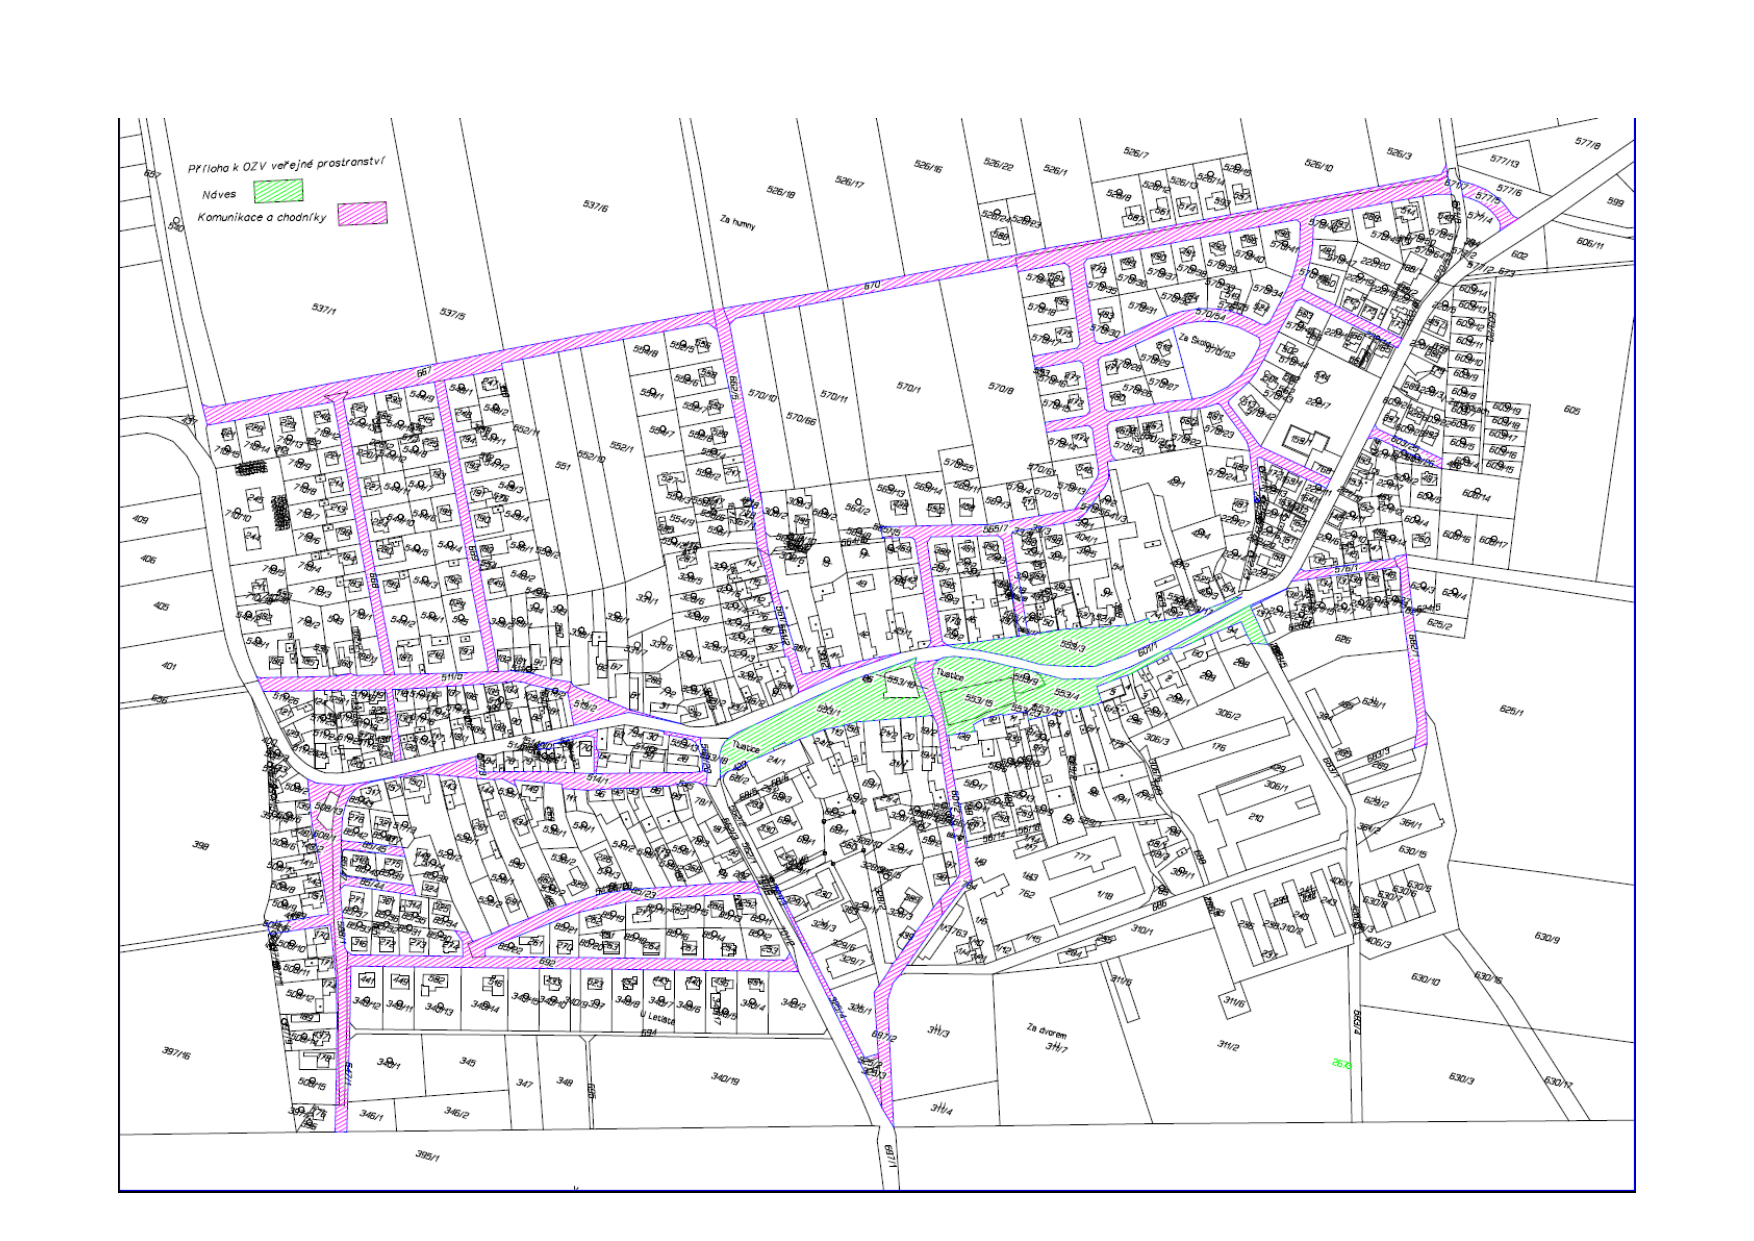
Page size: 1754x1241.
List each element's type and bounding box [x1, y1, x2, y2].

picture [118, 118, 1636, 1193]
